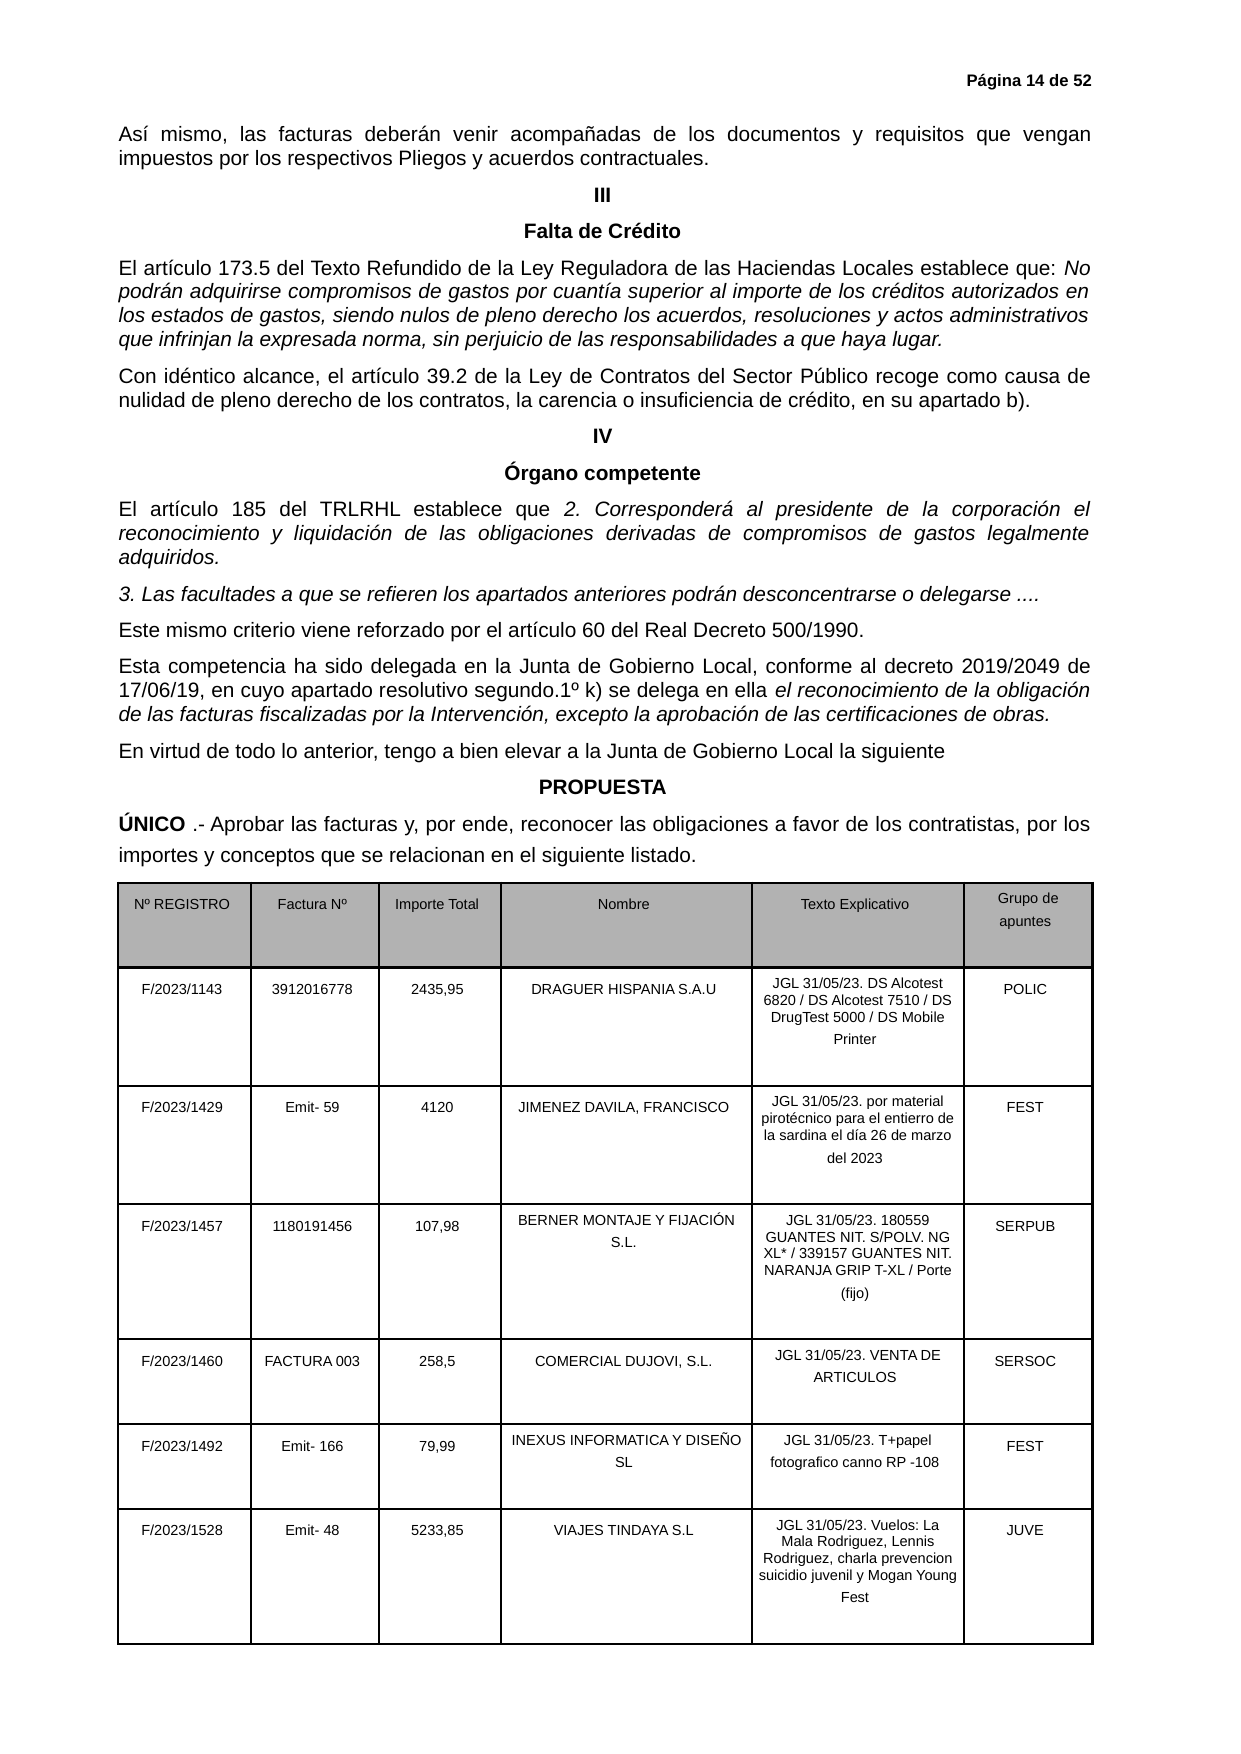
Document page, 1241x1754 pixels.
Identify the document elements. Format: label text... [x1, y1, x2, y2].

table_cell Emit- 59 [252, 1087, 378, 1203]
table_cell Emit- 166 [252, 1425, 378, 1508]
table_header Texto Explicativo [753, 884, 963, 966]
table_cell F/2023/1429 [119, 1087, 250, 1203]
table_cell JGL 31/05/23. 180559 GUANTES NIT. S/POLV. NG XL* / 339157 GUANTES NIT. NARANJA GRIP T-XL / Porte (fijo) [753, 1205, 963, 1338]
table_cell SERPUB [965, 1205, 1091, 1338]
text 3. Las facultades a que se refieren los apartados anteriores podrán desconcentrarse o delegarse .... [118, 581, 1092, 605]
table_cell Emit- 48 [252, 1510, 378, 1643]
text Órgano competente [118, 461, 1092, 484]
table_cell 107,98 [380, 1205, 500, 1338]
table_cell COMERCIAL DUJOVI, S.L. [502, 1340, 751, 1423]
table_cell BERNER MONTAJE Y FIJACIÓN S.L. [502, 1205, 751, 1338]
table_cell F/2023/1460 [119, 1340, 250, 1423]
table_header Nombre [502, 884, 751, 966]
table_cell F/2023/1492 [119, 1425, 250, 1508]
table_header Importe Total [380, 884, 500, 966]
table_cell SERSOC [965, 1340, 1091, 1423]
text Esta competencia ha sido delegada en la Junta de Gobierno Local, conforme al decreto 2019/2049 de 17/06/19, en cuyo apartado resolutivo segundo.1º k) se delega en ella el reconocimiento de la obligación de las facturas fiscalizadas por la Intervención, excepto la aprobación de las certificaciones de obras. [118, 654, 1092, 726]
table_cell FEST [965, 1425, 1091, 1508]
table_cell FEST [965, 1087, 1091, 1203]
table_cell 2435,95 [380, 969, 500, 1085]
table_cell INEXUS INFORMATICA Y DISEÑO SL [502, 1425, 751, 1508]
text IV [118, 424, 1092, 448]
text Falta de Crédito [118, 219, 1092, 243]
table_cell DRAGUER HISPANIA S.A.U [502, 969, 751, 1085]
text Así mismo, las facturas deberán venir acompañadas de los documentos y requisitos que vengan impuestos por los respectivos Pliegos y acuerdos contractuales. [118, 122, 1092, 170]
table_cell F/2023/1143 [119, 969, 250, 1085]
table_cell 79,99 [380, 1425, 500, 1508]
text Con idéntico alcance, el artículo 39.2 de la Ley de Contratos del Sector Público recoge como causa de nulidad de pleno derecho de los contratos, la carencia o insuficiencia de crédito, en su apartado b). [118, 364, 1092, 412]
table_cell JGL 31/05/23. Vuelos: La Mala Rodriguez, Lennis Rodriguez, charla prevencion suicidio juvenil y Mogan Young Fest [753, 1510, 963, 1643]
text Este mismo criterio viene reforzado por el artículo 60 del Real Decreto 500/1990. [118, 618, 1092, 642]
table_cell POLIC [965, 969, 1091, 1085]
text ÚNICO .- Aprobar las facturas y, por ende, reconocer las obligaciones a favor de los contratistas, por los importes y conceptos que se relacionan en el siguiente listado. [118, 812, 1092, 869]
table_cell FACTURA 003 [252, 1340, 378, 1423]
table_cell JGL 31/05/23. VENTA DE ARTICULOS [753, 1340, 963, 1423]
table_header Grupo de apuntes [965, 884, 1091, 966]
text En virtud de todo lo anterior, tengo a bien elevar a la Junta de Gobierno Local la siguiente [118, 739, 1092, 763]
text El artículo 185 del TRLRHL establece que 2. Corresponderá al presidente de la corporación el reconocimiento y liquidación de las obligaciones derivadas de compromisos de gastos legalmente adquiridos. [118, 497, 1092, 569]
table_cell F/2023/1457 [119, 1205, 250, 1338]
table_cell JGL 31/05/23. por material pirotécnico para el entierro de la sardina el día 26 de marzo del 2023 [753, 1087, 963, 1203]
table_header Nº REGISTRO [119, 884, 250, 966]
table_cell 5233,85 [380, 1510, 500, 1643]
text El artículo 173.5 del Texto Refundido de la Ley Reguladora de las Haciendas Locales establece que: No podrán adquirirse compromisos de gastos por cuantía superior al importe de los créditos autorizados en los estados de gastos, siendo nulos de pleno derecho los acuerdos, resoluciones y actos administrativos que infrinjan la expresada norma, sin perjuicio de las responsabilidades a que haya lugar. [118, 255, 1092, 351]
table_cell JUVE [965, 1510, 1091, 1643]
table_cell JGL 31/05/23. T+papel fotografico canno RP -108 [753, 1425, 963, 1508]
table_cell JIMENEZ DAVILA, FRANCISCO [502, 1087, 751, 1203]
table_cell 4120 [380, 1087, 500, 1203]
table_cell F/2023/1528 [119, 1510, 250, 1643]
text III [118, 182, 1092, 206]
table_cell 3912016778 [252, 969, 378, 1085]
table_cell JGL 31/05/23. DS Alcotest 6820 / DS Alcotest 7510 / DS DrugTest 5000 / DS Mobile Printer [753, 969, 963, 1085]
table_cell 258,5 [380, 1340, 500, 1423]
text PROPUESTA [118, 775, 1092, 799]
table_cell VIAJES TINDAYA S.L [502, 1510, 751, 1643]
table_cell 1180191456 [252, 1205, 378, 1338]
table_header Factura Nº [252, 884, 378, 966]
